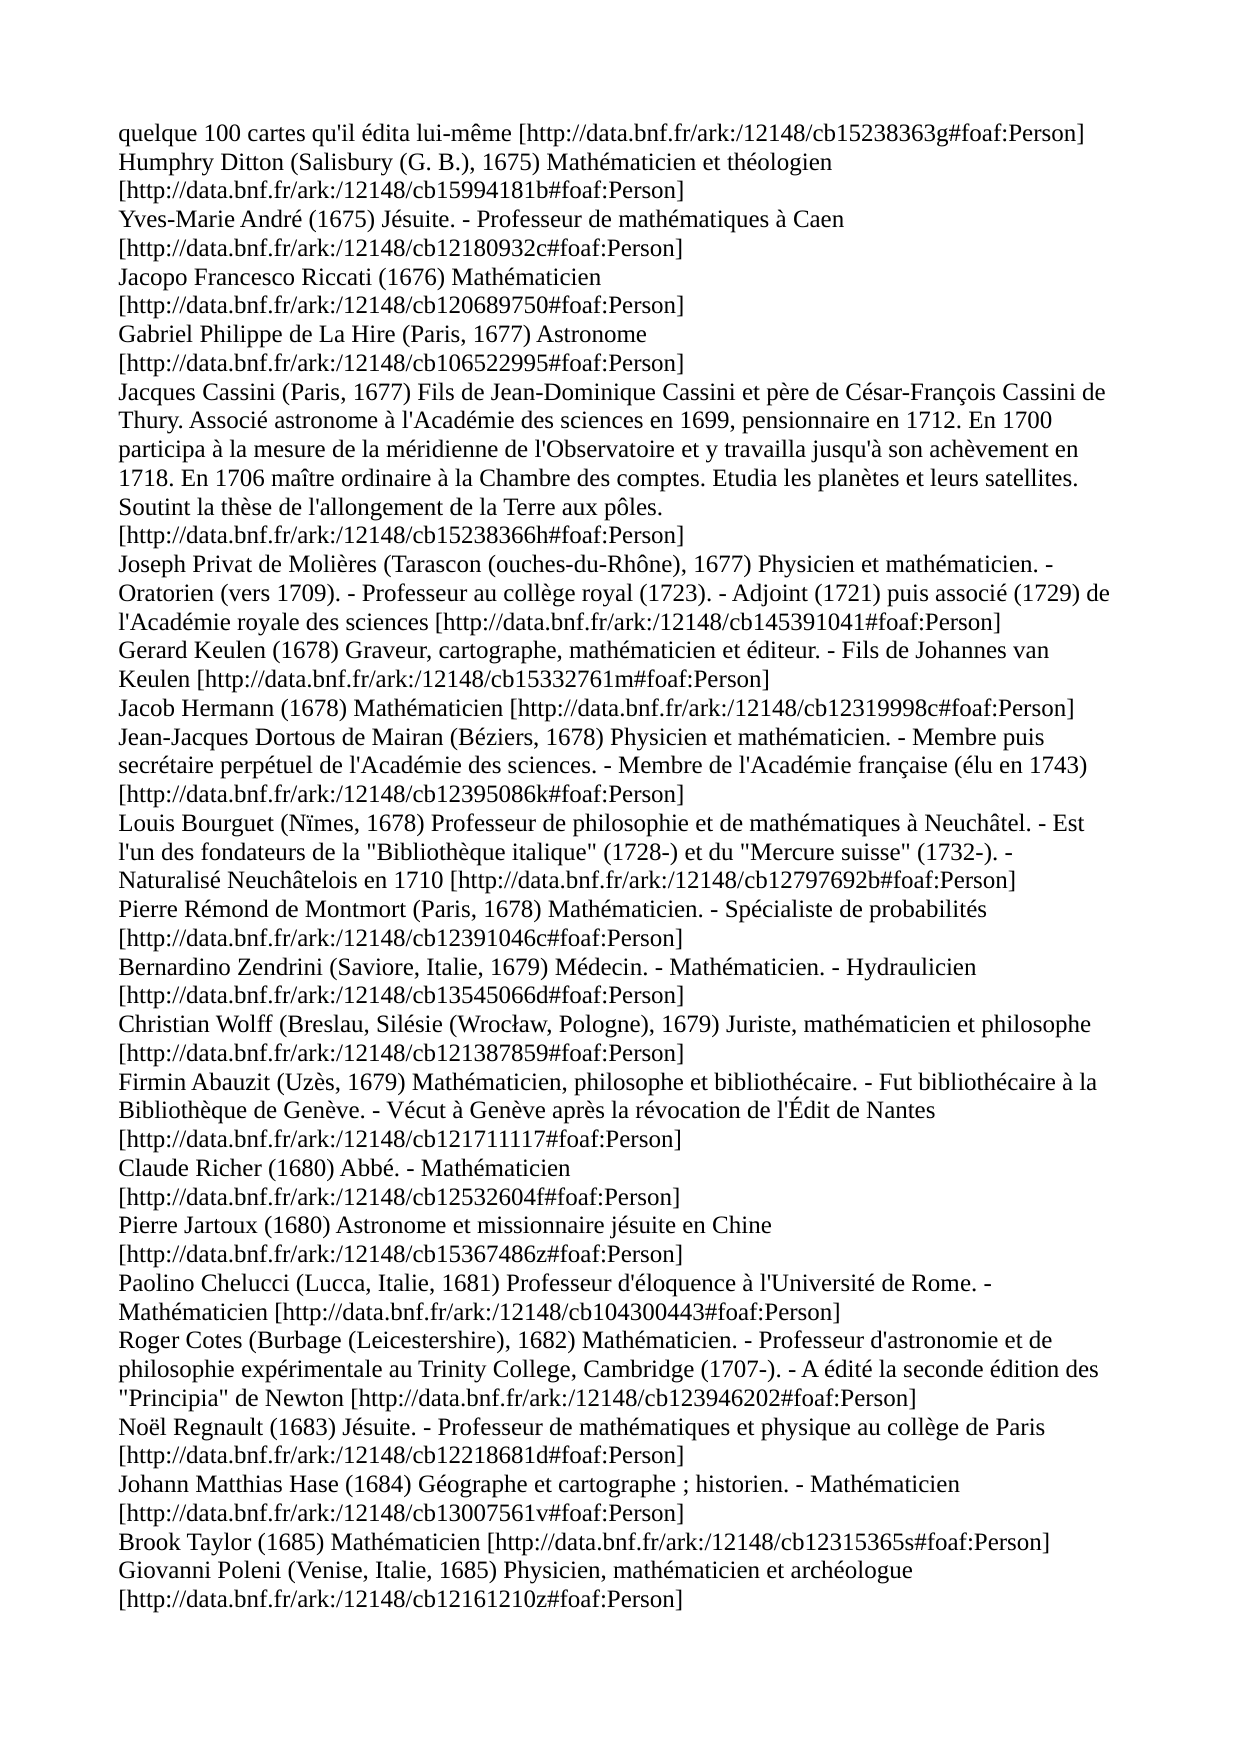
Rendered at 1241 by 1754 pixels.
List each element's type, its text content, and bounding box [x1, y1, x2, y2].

text Pierre Rémond de Montmort (Paris, 1678) Mathématicien. - Spécialiste de probabilités [http://data.bnf.fr/ark:/12148/cb12391046c#foaf:Person] [118, 894, 1122, 952]
text Paolino Chelucci (Lucca, Italie, 1681) Professeur d'éloquence à l'Université de Rome. - Mathématicien [http://data.bnf.fr/ark:/12148/cb104300443#foaf:Person] [118, 1268, 1122, 1326]
text Jacob Hermann (1678) Mathématicien [http://data.bnf.fr/ark:/12148/cb12319998c#foaf:Person] [118, 693, 1122, 722]
text Louis Bourguet (Nïmes, 1678) Professeur de philosophie et de mathématiques à Neuchâtel. - Est l'un des fondateurs de la "Bibliothèque italique" (1728-) et du "Mercure suisse" (1732-). - Naturalisé Neuchâtelois en 1710 [http://data.bnf.fr/ark:/12148/cb12797692b#foaf:Person] [118, 808, 1122, 894]
text Bernardino Zendrini (Saviore, Italie, 1679) Médecin. - Mathématicien. - Hydraulicien [http://data.bnf.fr/ark:/12148/cb13545066d#foaf:Person] [118, 952, 1122, 1009]
text Roger Cotes (Burbage (Leicestershire), 1682) Mathématicien. - Professeur d'astronomie et de philosophie expérimentale au Trinity College, Cambridge (1707-). - A édité la seconde édition des "Principia" de Newton [http://data.bnf.fr/ark:/12148/cb123946202#foaf:Person] [118, 1326, 1122, 1412]
text Claude Richer (1680) Abbé. - Mathématicien [http://data.bnf.fr/ark:/12148/cb12532604f#foaf:Person] [118, 1153, 1122, 1211]
text Gabriel Philippe de La Hire (Paris, 1677) Astronome [http://data.bnf.fr/ark:/12148/cb106522995#foaf:Person] [118, 319, 1122, 377]
text Giovanni Poleni (Venise, Italie, 1685) Physicien, mathématicien et archéologue [http://data.bnf.fr/ark:/12148/cb12161210z#foaf:Person] [118, 1556, 1122, 1613]
text Christian Wolff (Breslau, Silésie (Wrocław, Pologne), 1679) Juriste, mathématicien et philosophe [http://data.bnf.fr/ark:/12148/cb121387859#foaf:Person] [118, 1009, 1122, 1067]
text Jacopo Francesco Riccati (1676) Mathématicien [http://data.bnf.fr/ark:/12148/cb120689750#foaf:Person] [118, 262, 1122, 319]
text Joseph Privat de Molières (Tarascon (ouches-du-Rhône), 1677) Physicien et mathématicien. - Oratorien (vers 1709). - Professeur au collège royal (1723). - Adjoint (1721) puis associé (1729) de l'Académie royale des sciences [http://data.bnf.fr/ark:/12148/cb145391041#foaf:Person] [118, 549, 1122, 636]
text Humphry Ditton (Salisbury (G. B.), 1675) Mathématicien et théologien [http://data.bnf.fr/ark:/12148/cb15994181b#foaf:Person] [118, 147, 1122, 204]
text Yves-Marie André (1675) Jésuite. - Professeur de mathématiques à Caen [http://data.bnf.fr/ark:/12148/cb12180932c#foaf:Person] [118, 204, 1122, 262]
text Pierre Jartoux (1680) Astronome et missionnaire jésuite en Chine [http://data.bnf.fr/ark:/12148/cb15367486z#foaf:Person] [118, 1211, 1122, 1268]
text Brook Taylor (1685) Mathématicien [http://data.bnf.fr/ark:/12148/cb12315365s#foaf:Person] [118, 1527, 1122, 1556]
text Jean-Jacques Dortous de Mairan (Béziers, 1678) Physicien et mathématicien. - Membre puis secrétaire perpétuel de l'Académie des sciences. - Membre de l'Académie française (élu en 1743) [http://data.bnf.fr/ark:/12148/cb12395086k#foaf:Person] [118, 722, 1122, 808]
text quelque 100 cartes qu'il édita lui-même [http://data.bnf.fr/ark:/12148/cb15238363g#foaf:Person] [118, 118, 1122, 147]
text Johann Matthias Hase (1684) Géographe et cartographe ; historien. - Mathématicien [http://data.bnf.fr/ark:/12148/cb13007561v#foaf:Person] [118, 1469, 1122, 1527]
text Firmin Abauzit (Uzès, 1679) Mathématicien, philosophe et bibliothécaire. - Fut bibliothécaire à la Bibliothèque de Genève. - Vécut à Genève après la révocation de l'Édit de Nantes [http://data.bnf.fr/ark:/12148/cb121711117#foaf:Person] [118, 1067, 1122, 1153]
text Noël Regnault (1683) Jésuite. - Professeur de mathématiques et physique au collège de Paris [http://data.bnf.fr/ark:/12148/cb12218681d#foaf:Person] [118, 1412, 1122, 1469]
text Jacques Cassini (Paris, 1677) Fils de Jean-Dominique Cassini et père de César-François Cassini de Thury. Associé astronome à l'Académie des sciences en 1699, pensionnaire en 1712. En 1700 participa à la mesure de la méridienne de l'Observatoire et y travailla jusqu'à son achèvement en 1718. En 1706 maître ordinaire à la Chambre des comptes. Etudia les planètes et leurs satellites. Soutint la thèse de l'allongement de la Terre aux pôles. [http://data.bnf.fr/ark:/12148/cb15238366h#foaf:Person] [118, 377, 1122, 549]
text Gerard Keulen (1678) Graveur, cartographe, mathématicien et éditeur. - Fils de Johannes van Keulen [http://data.bnf.fr/ark:/12148/cb15332761m#foaf:Person] [118, 636, 1122, 693]
